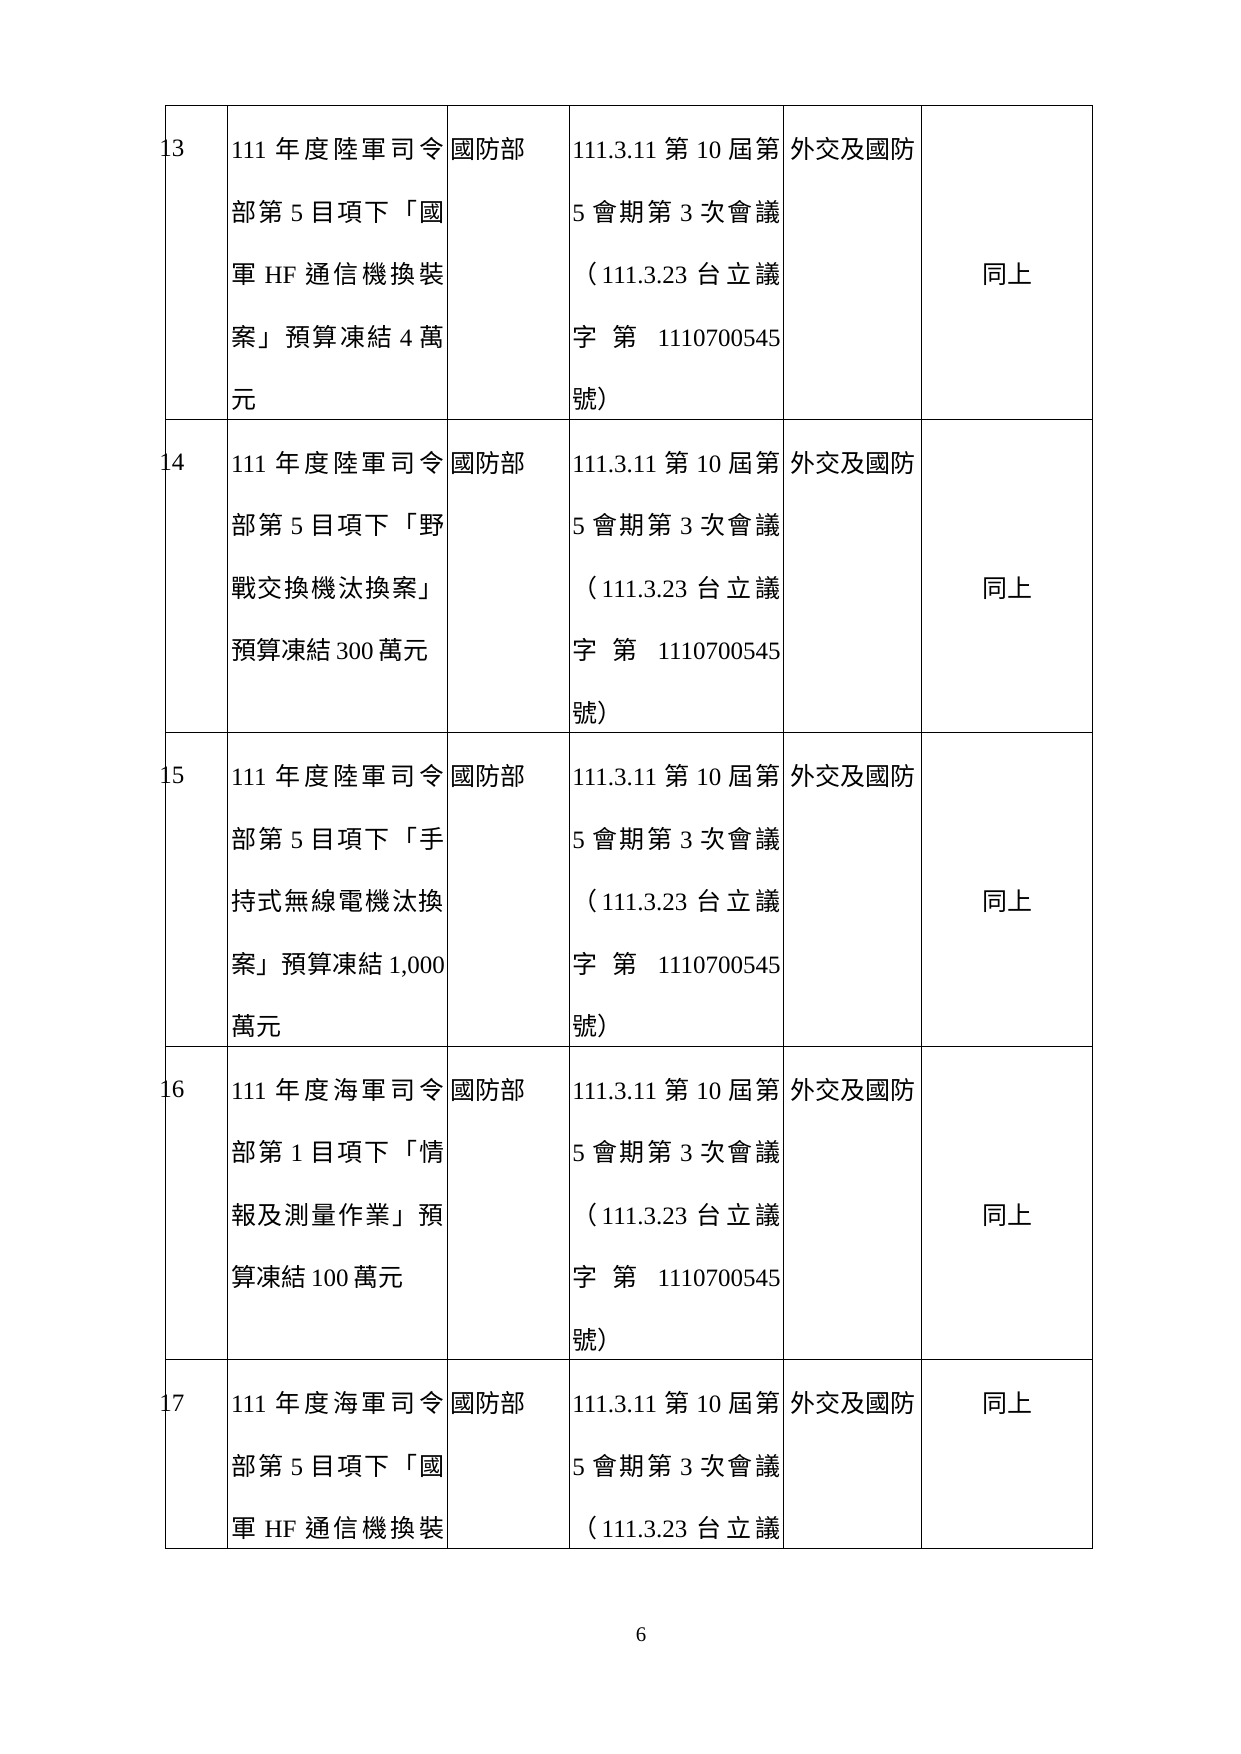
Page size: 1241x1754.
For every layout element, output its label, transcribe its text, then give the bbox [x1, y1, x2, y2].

table_cell [166, 733, 227, 1046]
table_cell [166, 106, 227, 419]
table_cell 同上 [922, 106, 1092, 419]
table_cell [166, 1360, 227, 1548]
table_cell 111.3.11第10屆第5會期第3次會議（111.3.23台立議字第1110700545號） [570, 1047, 783, 1359]
table_cell 111年度海軍司令部第5目項下「國軍HF通信機換裝 [228, 1360, 447, 1548]
table_cell 外交及國防 [784, 1360, 921, 1548]
table_cell 外交及國防 [784, 733, 921, 1046]
table_cell 同上 [922, 1047, 1092, 1359]
table_cell 國防部 [448, 106, 569, 419]
table_cell 111年度海軍司令部第1目項下「情報及測量作業」預算凍結100萬元 [228, 1047, 447, 1359]
table_cell 111.3.11第10屆第5會期第3次會議（111.3.23台立議字第1110700545號） [570, 733, 783, 1046]
table_cell [166, 1047, 227, 1359]
table_cell 同上 [922, 420, 1092, 732]
table_cell 111.3.11第10屆第5會期第3次會議（111.3.23台立議字第1110700545號） [570, 420, 783, 732]
table_cell 國防部 [448, 1360, 569, 1548]
table_cell 111.3.11第10屆第5會期第3次會議（111.3.23台立議 [570, 1360, 783, 1548]
table_cell 111年度陸軍司令部第5目項下「野戰交換機汰換案」預算凍結300萬元 [228, 420, 447, 732]
table_cell [166, 420, 227, 732]
table_cell 國防部 [448, 1047, 569, 1359]
table_cell 國防部 [448, 733, 569, 1046]
table_cell 111.3.11第10屆第5會期第3次會議（111.3.23台立議字第1110700545號） [570, 106, 783, 419]
table_cell 同上 [922, 733, 1092, 1046]
table_cell 111年度陸軍司令部第5目項下「國軍HF通信機換裝案」預算凍結4萬元 [228, 106, 447, 419]
table_cell 國防部 [448, 420, 569, 732]
table_cell 111年度陸軍司令部第5目項下「手持式無線電機汰換案」預算凍結1,000萬元 [228, 733, 447, 1046]
table_cell 外交及國防 [784, 420, 921, 732]
table_cell 外交及國防 [784, 106, 921, 419]
table_cell 外交及國防 [784, 1047, 921, 1359]
table_cell 同上 [922, 1360, 1092, 1548]
